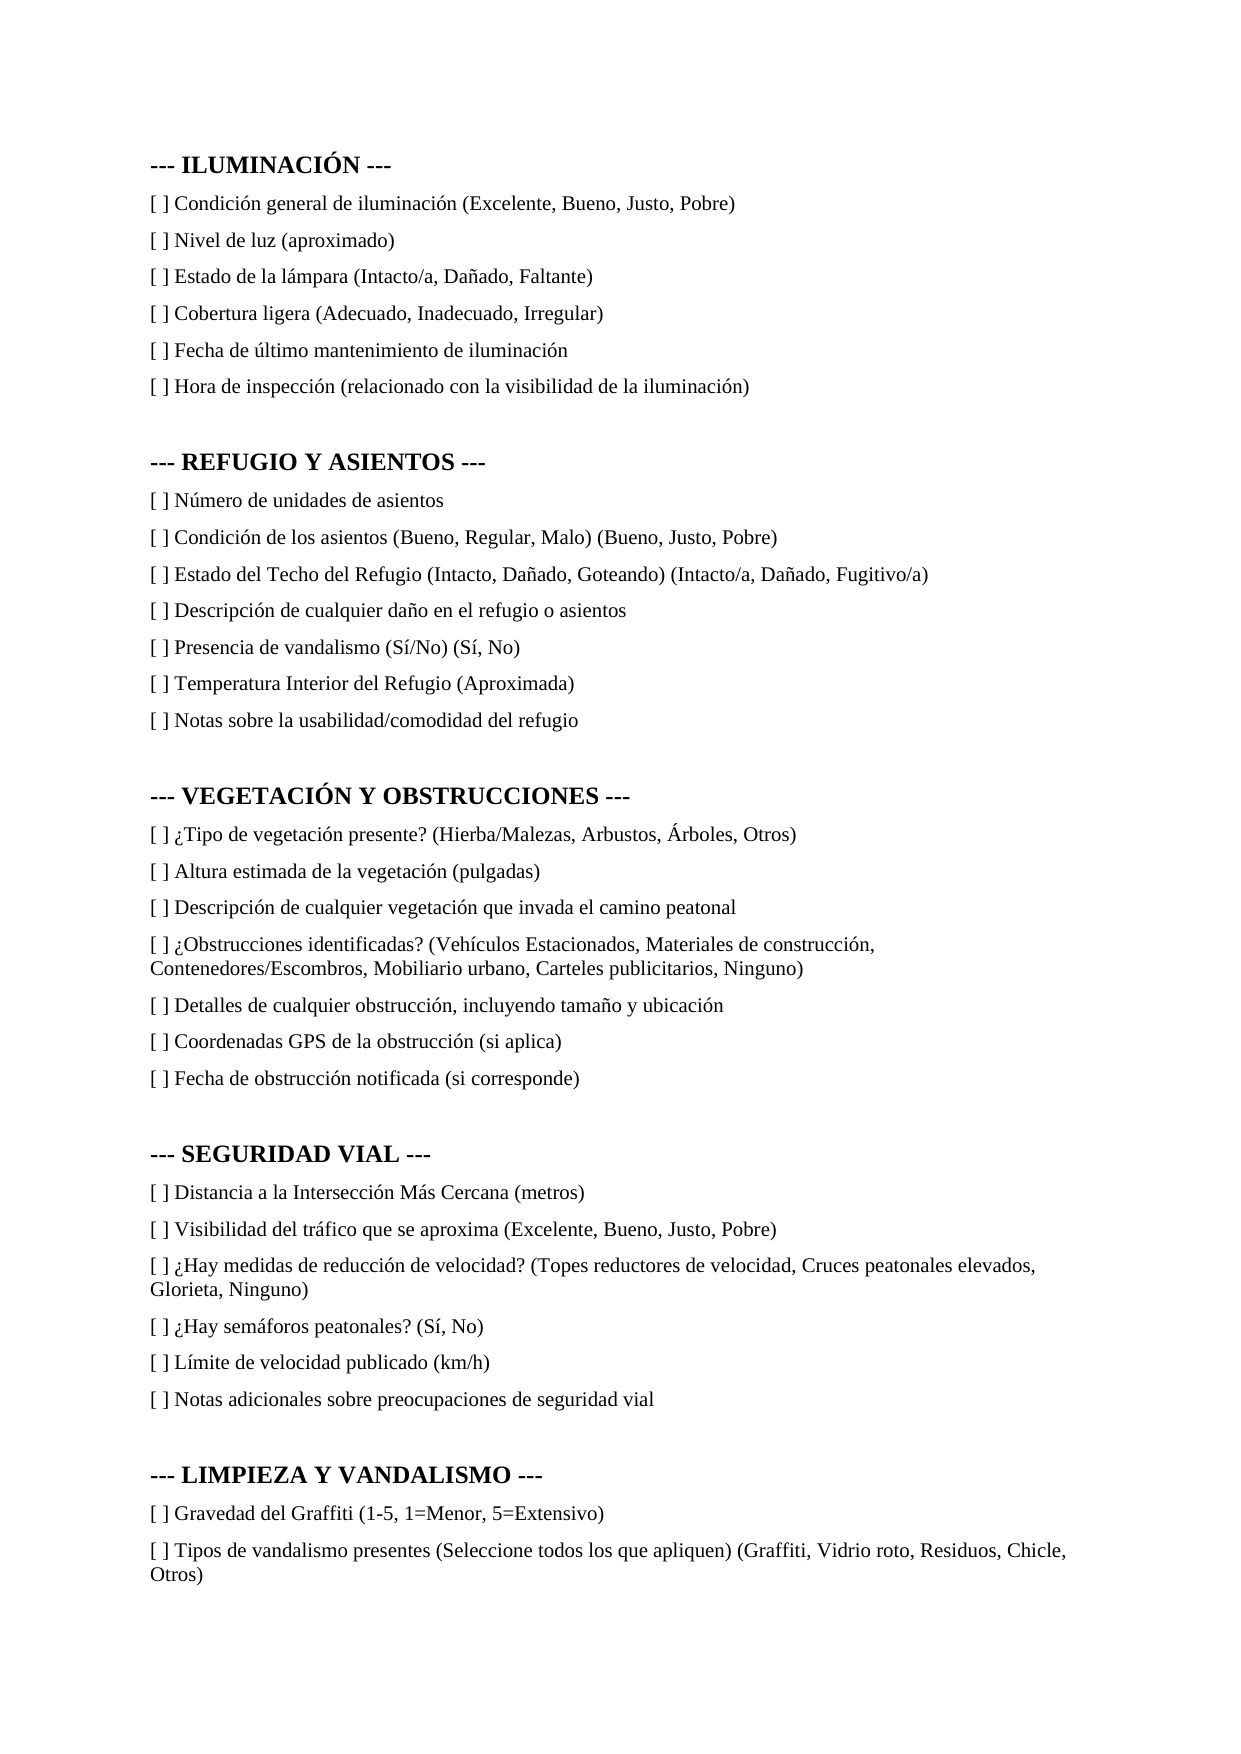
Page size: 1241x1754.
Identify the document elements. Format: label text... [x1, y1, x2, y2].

text [ ] Notas adicionales sobre preocupaciones de seguridad vial [150, 1387, 1090, 1411]
text [ ] Coordenadas GPS de la obstrucción (si aplica) [150, 1029, 1090, 1053]
text [ ] Condición de los asientos (Bueno, Regular, Malo) (Bueno, Justo, Pobre) [150, 525, 1090, 549]
text [ ] ¿Tipo de vegetación presente? (Hierba/Malezas, Arbustos, Árboles, Otros) [150, 822, 1090, 846]
text [ ] Presencia de vandalismo (Sí/No) (Sí, No) [150, 635, 1090, 659]
text [ ] Límite de velocidad publicado (km/h) [150, 1350, 1090, 1374]
text [ ] Distancia a la Intersección Más Cercana (metros) [150, 1180, 1090, 1204]
text [ ] Nivel de luz (aproximado) [150, 228, 1090, 252]
text [ ] Condición general de iluminación (Excelente, Bueno, Justo, Pobre) [150, 191, 1090, 215]
text [ ] Tipos de vandalismo presentes (Seleccione todos los que apliquen) (Graffiti, Vidrio roto, Residuos, Chicle, Otros) [150, 1538, 1090, 1586]
text [ ] Gravedad del Graffiti (1-5, 1=Menor, 5=Extensivo) [150, 1501, 1090, 1525]
text --- ILUMINACIÓN --- [150, 150, 1090, 179]
text [ ] Descripción de cualquier vegetación que invada el camino peatonal [150, 895, 1090, 919]
text [ ] Notas sobre la usabilidad/comodidad del refugio [150, 708, 1090, 732]
text --- SEGURIDAD VIAL --- [150, 1139, 1090, 1167]
text [ ] Descripción de cualquier daño en el refugio o asientos [150, 598, 1090, 622]
text [ ] Temperatura Interior del Refugio (Aproximada) [150, 671, 1090, 695]
text [ ] Estado del Techo del Refugio (Intacto, Dañado, Goteando) (Intacto/a, Dañado, Fugitivo/a) [150, 562, 1090, 586]
text [ ] Visibilidad del tráfico que se aproxima (Excelente, Bueno, Justo, Pobre) [150, 1217, 1090, 1241]
text [ ] Cobertura ligera (Adecuado, Inadecuado, Irregular) [150, 301, 1090, 325]
text --- REFUGIO Y ASIENTOS --- [150, 447, 1090, 476]
text [ ] ¿Hay medidas de reducción de velocidad? (Topes reductores de velocidad, Cruces peatonales elevados, Glorieta, Ninguno) [150, 1253, 1090, 1301]
text [ ] Fecha de último mantenimiento de iluminación [150, 337, 1090, 362]
text [ ] Hora de inspección (relacionado con la visibilidad de la iluminación) [150, 374, 1090, 398]
text --- LIMPIEZA Y VANDALISMO --- [150, 1460, 1090, 1489]
text [ ] Detalles de cualquier obstrucción, incluyendo tamaño y ubicación [150, 992, 1090, 1017]
text [ ] ¿Obstrucciones identificadas? (Vehículos Estacionados, Materiales de construcción, Contenedores/Escombros, Mobiliario urbano, Carteles publicitarios, Ninguno) [150, 932, 1090, 980]
text [ ] Número de unidades de asientos [150, 488, 1090, 512]
text [ ] Altura estimada de la vegetación (pulgadas) [150, 859, 1090, 883]
text [ ] Estado de la lámpara (Intacto/a, Dañado, Faltante) [150, 264, 1090, 288]
text --- VEGETACIÓN Y OBSTRUCCIONES --- [150, 781, 1090, 810]
text [ ] Fecha de obstrucción notificada (si corresponde) [150, 1066, 1090, 1090]
text [ ] ¿Hay semáforos peatonales? (Sí, No) [150, 1314, 1090, 1338]
